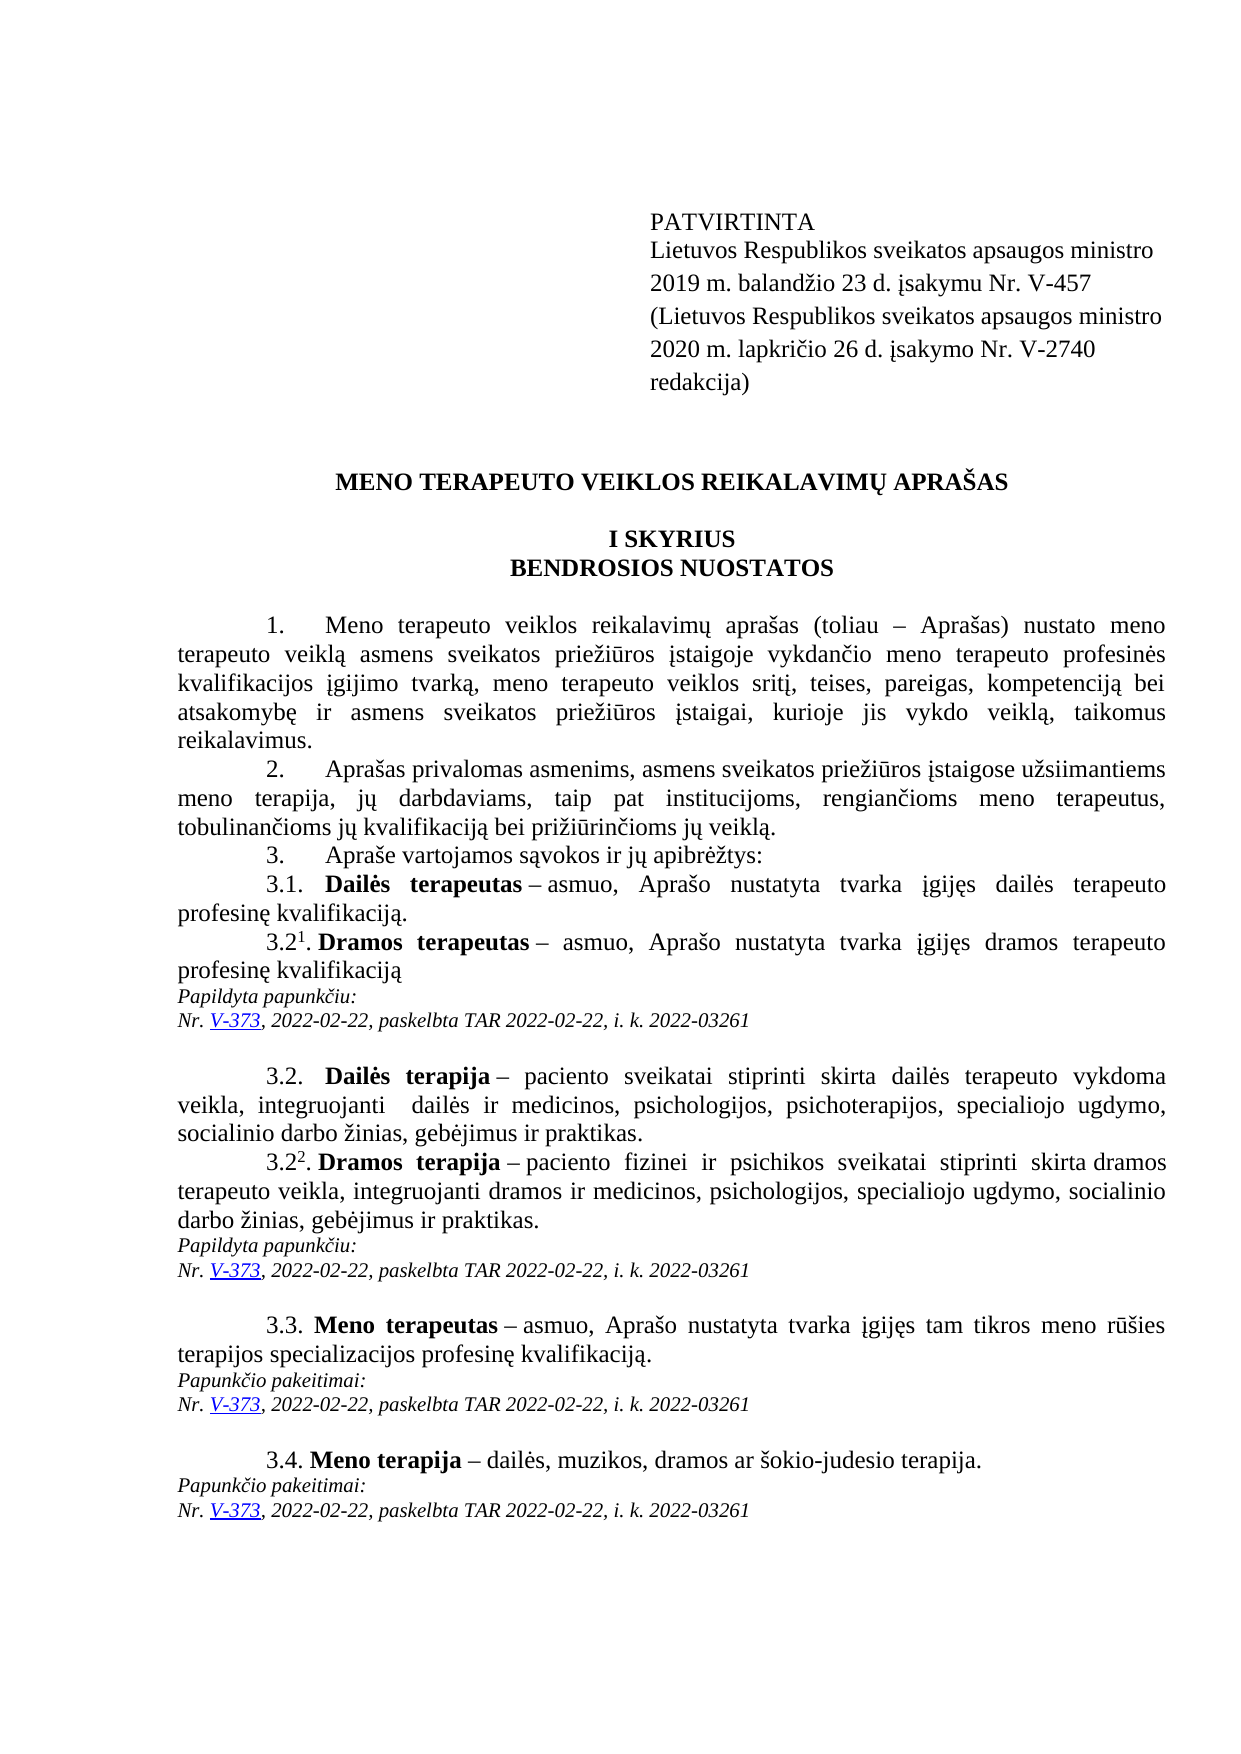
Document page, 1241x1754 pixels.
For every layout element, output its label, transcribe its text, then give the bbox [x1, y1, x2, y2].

text Papunkčio pakeitimai: [177, 1368, 1167, 1392]
text Nr. V-373, 2022-02-22, paskelbta TAR 2022-02-22, i. k. 2022-03261 [177, 1392, 1167, 1416]
text Papunkčio pakeitimai: [177, 1473, 1167, 1497]
text 1. Meno terapeuto veiklos reikalavimų aprašas (toliau – Aprašas) nustato meno terapeuto veiklą asmens sveikatos priežiūros įstaigoje vykdančio meno terapeuto profesinės kvalifikacijos įgijimo tvarką, meno terapeuto veiklos sritį, teises, pareigas, kompetenciją bei atsakomybę ir asmens sveikatos priežiūros įstaigai, kurioje jis vykdo veiklą, taikomus reikalavimus. [177, 610, 1167, 754]
text 3.4. Meno terapija – dailės, muzikos, dramos ar šokio-judesio terapija. [177, 1445, 1167, 1473]
text 3.21. Dramos terapeutas – asmuo, Aprašo nustatyta tvarka įgijęs dramos terapeuto profesinę kvalifikaciją [177, 927, 1167, 984]
text 3. Apraše vartojamos sąvokos ir jų apibrėžtys: [177, 840, 1167, 869]
text (Lietuvos Respublikos sveikatos apsaugos ministro [650, 301, 1167, 330]
text PATVIRTINTA [650, 207, 1181, 235]
text MENO TERApEUTO veiklos REIKALAVIMŲ APRAŠAS [177, 467, 1167, 495]
text Nr. V-373, 2022-02-22, paskelbta TAR 2022-02-22, i. k. 2022-03261 [177, 1257, 1167, 1282]
text Papildyta papunkčiu: [177, 984, 1167, 1008]
text I Skyrius [177, 524, 1167, 553]
text 3.2. Dailės terapija – paciento sveikatai stiprinti skirta dailės terapeuto vykdoma veikla, integruojanti dailės ir medicinos, psichologijos, psichoterapijos, specialiojo ugdymo, socialinio darbo žinias, gebėjimus ir praktikas. [177, 1061, 1167, 1147]
text Nr. V-373, 2022-02-22, paskelbta TAR 2022-02-22, i. k. 2022-03261 [177, 1008, 1167, 1032]
text redakcija) [650, 367, 1167, 396]
text 2020 m. lapkričio 26 d. įsakymo Nr. V-2740 [650, 334, 1167, 363]
text 3.1. Dailės terapeutas – asmuo, Aprašo nustatyta tvarka įgijęs dailės terapeuto profesinę kvalifikaciją. [177, 869, 1167, 927]
text Lietuvos Respublikos sveikatos apsaugos ministro [650, 235, 1167, 264]
text 3.22. Dramos terapija – paciento fizinei ir psichikos sveikatai stiprinti skirta dramos terapeuto veikla, integruojanti dramos ir medicinos, psichologijos, specialiojo ugdymo, socialinio darbo žinias, gebėjimus ir praktikas. [177, 1147, 1167, 1233]
text 3.3. Meno terapeutas – asmuo, Aprašo nustatyta tvarka įgijęs tam tikros meno rūšies terapijos specializacijos profesinę kvalifikaciją. [177, 1310, 1167, 1368]
text Papildyta papunkčiu: [177, 1233, 1167, 1257]
text Nr. V-373, 2022-02-22, paskelbta TAR 2022-02-22, i. k. 2022-03261 [177, 1497, 1167, 1522]
text 2019 m. balandžio 23 d. įsakymu Nr. V-457 [650, 268, 1167, 297]
text BENDROSIOS NUOSTATOS [177, 553, 1167, 582]
text 2. Aprašas privalomas asmenims, asmens sveikatos priežiūros įstaigose užsiimantiems meno terapija, jų darbdaviams, taip pat institucijoms, rengiančioms meno terapeutus, tobulinančioms jų kvalifikaciją bei prižiūrinčioms jų veiklą. [177, 754, 1167, 840]
